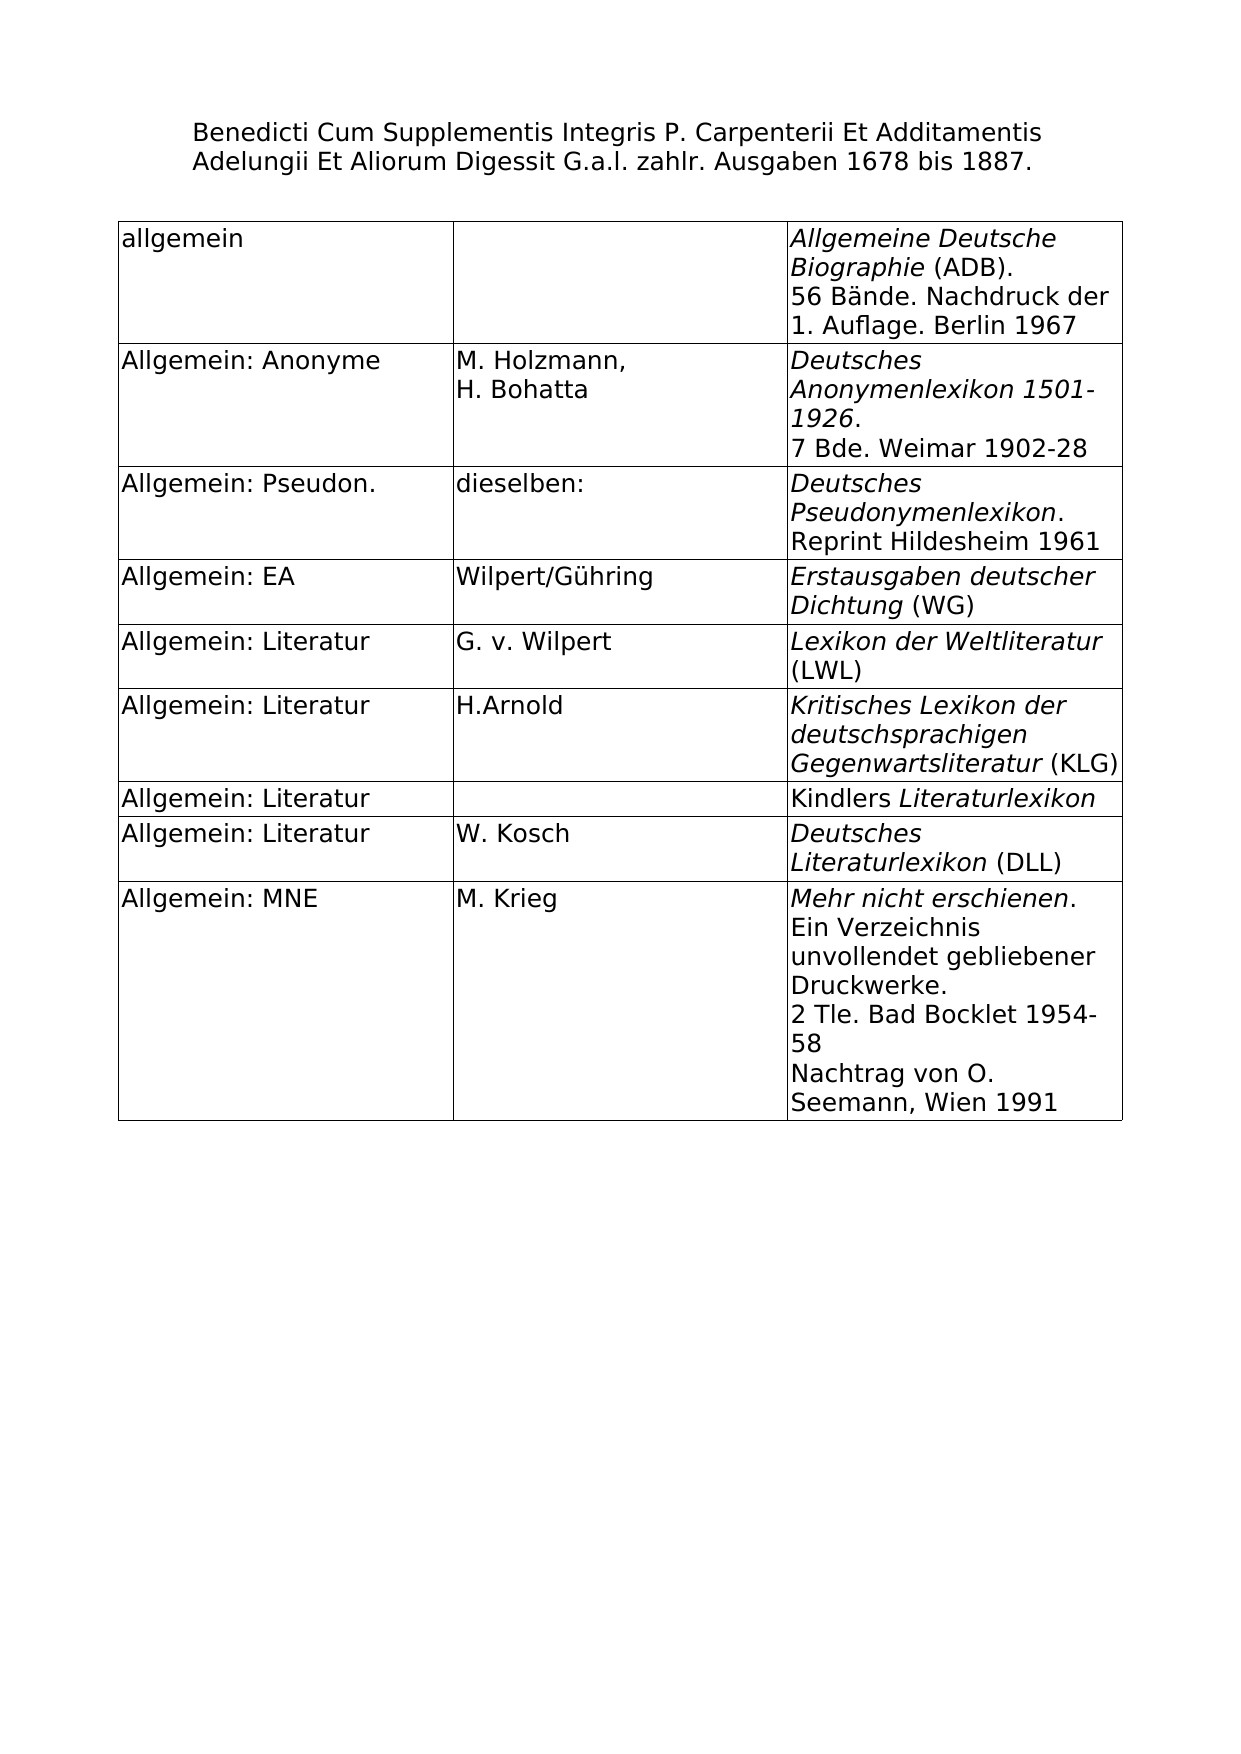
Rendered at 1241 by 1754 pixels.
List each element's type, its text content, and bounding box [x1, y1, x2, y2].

table_cell Allgemein: MNE [119, 882, 453, 1120]
table_cell [454, 782, 787, 816]
table_header [454, 222, 787, 343]
table_header allgemein [119, 222, 453, 343]
table_cell Mehr nicht erschienen. Ein Verzeichnis unvollendet gebliebener Druckwerke. 2 Tle. Bad Bocklet 1954-58 Nachtrag von O. Seemann, Wien 1991 [788, 882, 1122, 1120]
table_cell H.Arnold [454, 689, 787, 781]
table_cell Wilpert/Gühring [454, 560, 787, 624]
table_cell Deutsches Anonymenlexikon 1501-1926. 7 Bde. Weimar 1902-28 [788, 344, 1122, 466]
table_cell Allgemein: Literatur [119, 689, 453, 781]
table_cell Kritisches Lexikon der deutschsprachigen Gegenwartsliteratur (KLG) [788, 689, 1122, 781]
table_cell Allgemein: Literatur [119, 782, 453, 816]
table_cell Lexikon der Weltliteratur (LWL) [788, 625, 1122, 688]
table_cell Kindlers Literaturlexikon [788, 782, 1122, 816]
table_cell Allgemein: EA [119, 560, 453, 624]
table_cell Allgemein: Anonyme [119, 344, 453, 466]
table_cell Deutsches Literaturlexikon (DLL) [788, 817, 1122, 881]
table_cell Deutsches Pseudonymenlexikon. Reprint Hildesheim 1961 [788, 467, 1122, 559]
table_header Allgemeine Deutsche Biographie (ADB). 56 Bände. Nachdruck der 1. Auflage. Berlin 1967 [788, 222, 1122, 343]
table_cell Allgemein: Pseudon. [119, 467, 453, 559]
table_cell Allgemein: Literatur [119, 625, 453, 688]
table_cell G. v. Wilpert [454, 625, 787, 688]
table_cell M. Holzmann, H. Bohatta [454, 344, 787, 466]
table_cell W. Kosch [454, 817, 787, 881]
table_cell M. Krieg [454, 882, 787, 1120]
table_cell dieselben: [454, 467, 787, 559]
table_cell Allgemein: Literatur [119, 817, 453, 881]
list Benedicti Cum Supplementis Integris P. Carpenterii Et Additamentis Adelungii Et Aliorum Digessit G.a.l. zahlr. Ausgaben 1678 bis 1887. [177, 118, 1122, 176]
table_cell Erstausgaben deutscher Dichtung (WG) [788, 560, 1122, 624]
